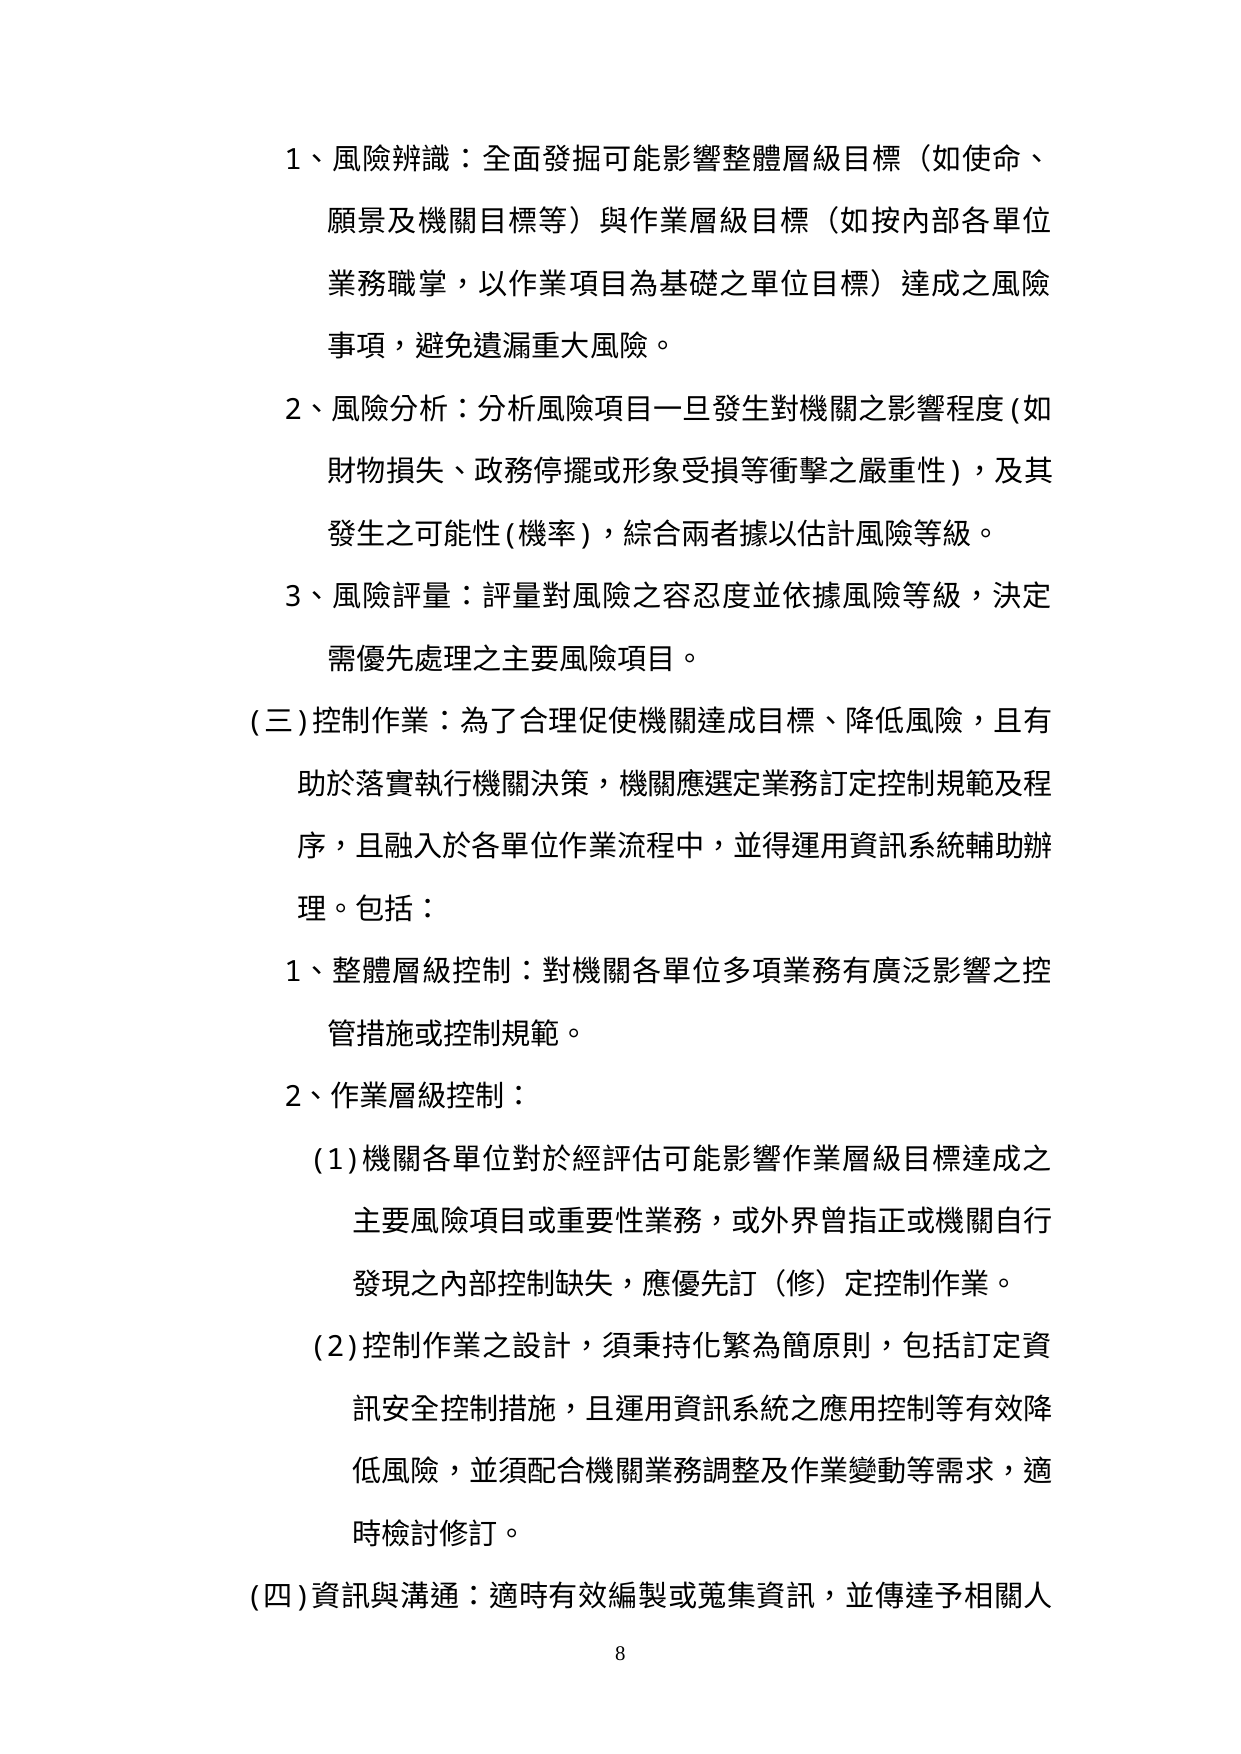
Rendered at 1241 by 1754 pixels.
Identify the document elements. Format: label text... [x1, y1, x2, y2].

text 2、作業層級控制： [284, 1052, 1053, 1115]
text (三)控制作業：為了合理促使機關達成目標、降低風險，且有助於落實執行機關決策，機關應選定業務訂定控制規範及程序，且融入於各單位作業流程中，並得運用資訊系統輔助辦理。包括： [210, 677, 1053, 927]
text (1)機關各單位對於經評估可能影響作業層級目標達成之主要風險項目或重要性業務，或外界曾指正或機關自行發現之內部控制缺失，應優先訂（修）定控制作業。 [309, 1115, 1053, 1302]
text 1、風險辨識：全面發掘可能影響整體層級目標（如使命、願景及機關目標等）與作業層級目標（如按內部各單位業務職掌，以作業項目為基礎之單位目標）達成之風險事項，避免遺漏重大風險。 [284, 115, 1053, 365]
text 2、風險分析：分析風險項目一旦發生對機關之影響程度(如財物損失、政務停擺或形象受損等衝擊之嚴重性)，及其發生之可能性(機率)，綜合兩者據以估計風險等級。 [284, 365, 1053, 552]
text 1、整體層級控制：對機關各單位多項業務有廣泛影響之控管措施或控制規範。 [284, 927, 1053, 1052]
text (2)控制作業之設計，須秉持化繁為簡原則，包括訂定資訊安全控制措施，且運用資訊系統之應用控制等有效降低風險，並須配合機關業務調整及作業變動等需求，適時檢討修訂。 [309, 1302, 1053, 1552]
text (四)資訊與溝通：適時有效編製或蒐集資訊，並傳達予相關人 [210, 1552, 1053, 1615]
text 3、風險評量：評量對風險之容忍度並依據風險等級，決定需優先處理之主要風險項目。 [284, 552, 1053, 677]
